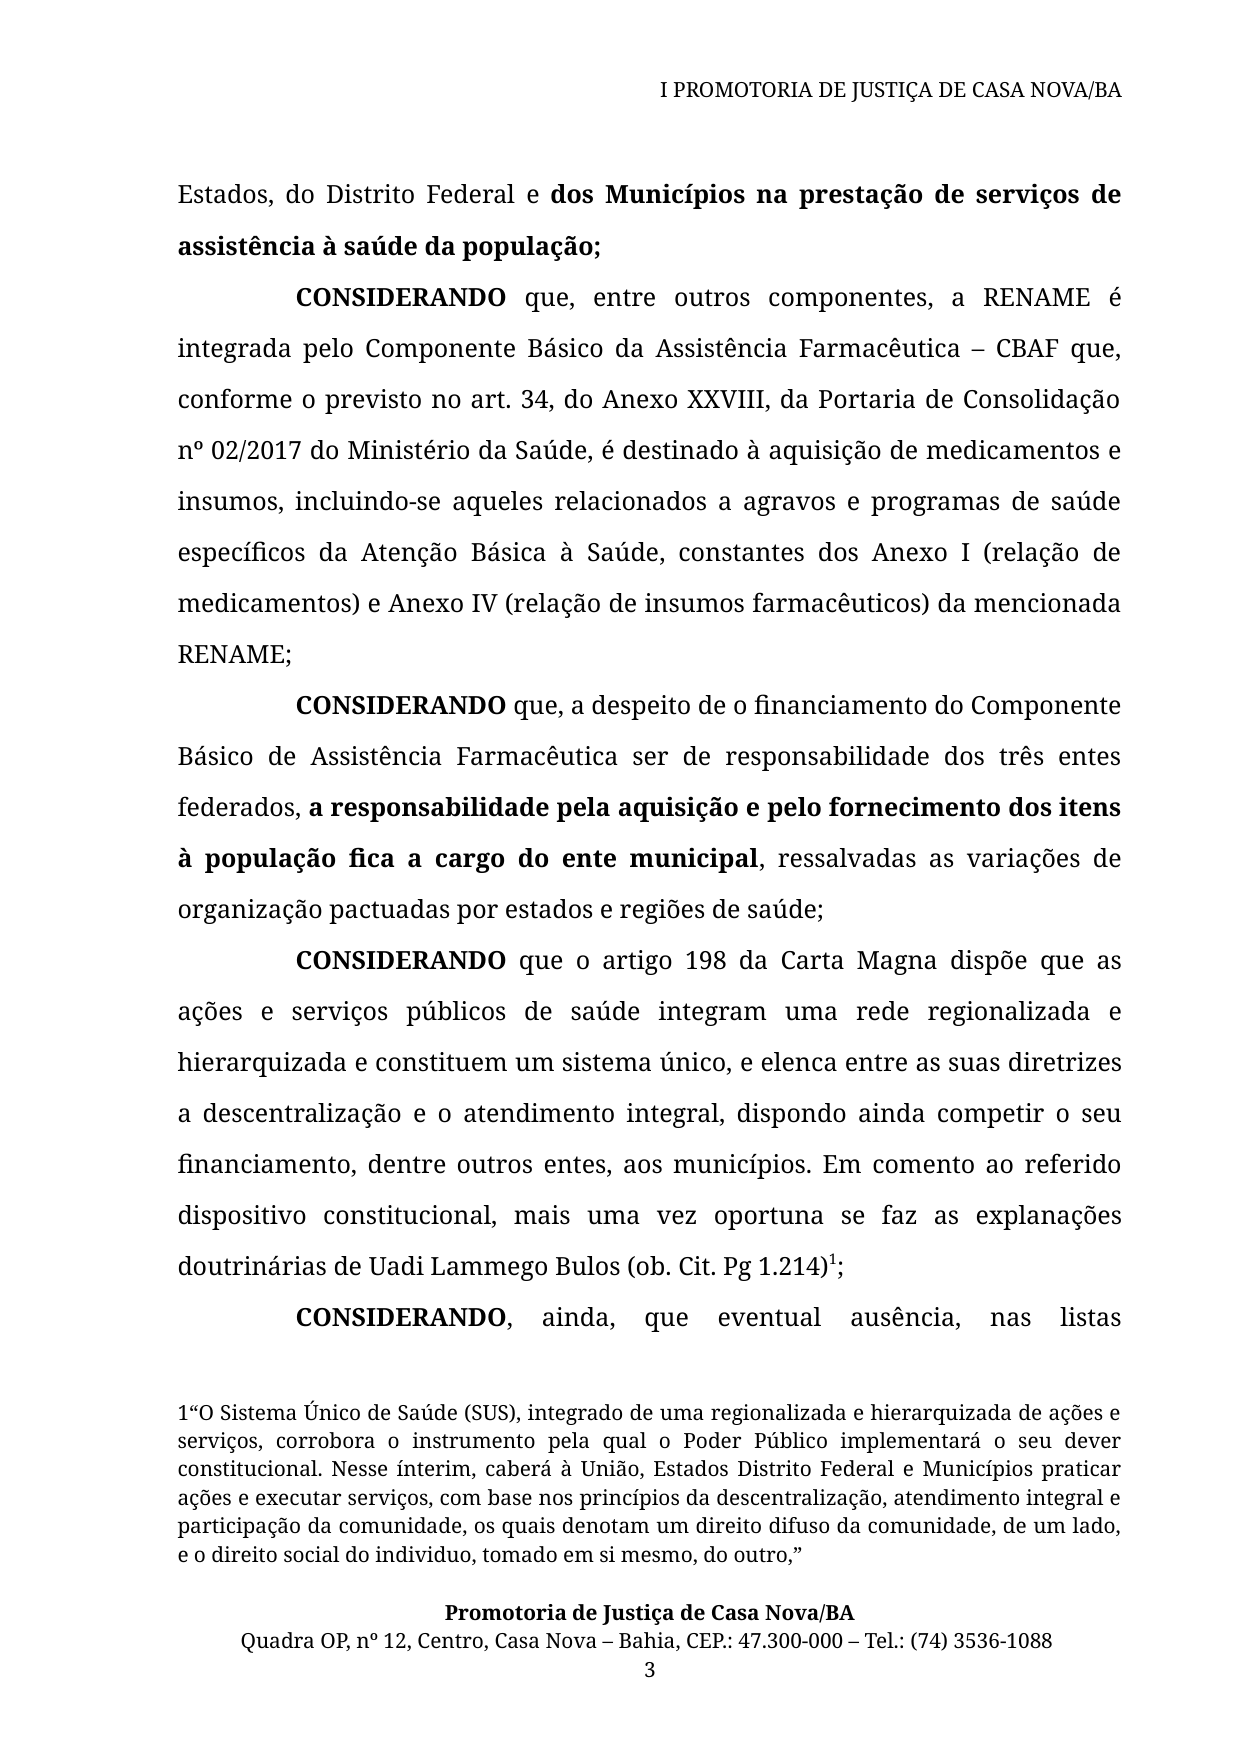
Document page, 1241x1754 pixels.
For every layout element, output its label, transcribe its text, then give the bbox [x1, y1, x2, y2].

text CONSIDERANDO que o artigo 198 da Carta Magna dispõe que as ações e serviços públicos de saúde integram uma rede regionalizada e hierarquizada e constituem um sistema único, e elenca entre as suas diretrizes a descentralização e o atendimento integral, dispondo ainda competir o seu financiamento, dentre outros entes, aos municípios. Em comento ao referido dispositivo constitucional, mais uma vez oportuna se faz as explanações doutrinárias de Uadi Lammego Bulos (ob. Cit. Pg 1.214); [177, 943, 1122, 1283]
text CONSIDERANDO que, a despeito de o financiamento do Componente Básico de Assistência Farmacêutica ser de responsabilidade dos três entes federados, a responsabilidade pela aquisição e pelo fornecimento dos itens à população fica a cargo do ente municipal, ressalvadas as variações de organização pactuadas por estados e regiões de saúde; [177, 688, 1122, 926]
text Estados, do Distrito Federal e dos Municípios na prestação de serviços de assistência à saúde da população; [177, 177, 1122, 262]
text CONSIDERANDO, ainda, que eventual ausência, nas listas [177, 1300, 1122, 1334]
text CONSIDERANDO que, entre outros componentes, a RENAME é integrada pelo Componente Básico da Assistência Farmacêutica – CBAF que, conforme o previsto no art. 34, do Anexo XXVIII, da Portaria de Consolidação nº 02/2017 do Ministério da Saúde, é destinado à aquisição de medicamentos e insumos, incluindo-se aqueles relacionados a agravos e programas de saúde específicos da Atenção Básica à Saúde, constantes dos Anexo I (relação de medicamentos) e Anexo IV (relação de insumos farmacêuticos) da mencionada RENAME; [177, 279, 1122, 671]
text “O Sistema Único de Saúde (SUS), integrado de uma regionalizada e hierarquizada de ações e serviços, corrobora o instrumento pela qual o Poder Público implementará o seu dever constitucional. Nesse ínterim, caberá à União, Estados Distrito Federal e Municípios praticar ações e executar serviços, com base nos princípios da descentralização, atendimento integral e participação da comunidade, os quais denotam um direito difuso da comunidade, de um lado, e o direito social do individuo, tomado em si mesmo, do outro,” [177, 1398, 1122, 1568]
